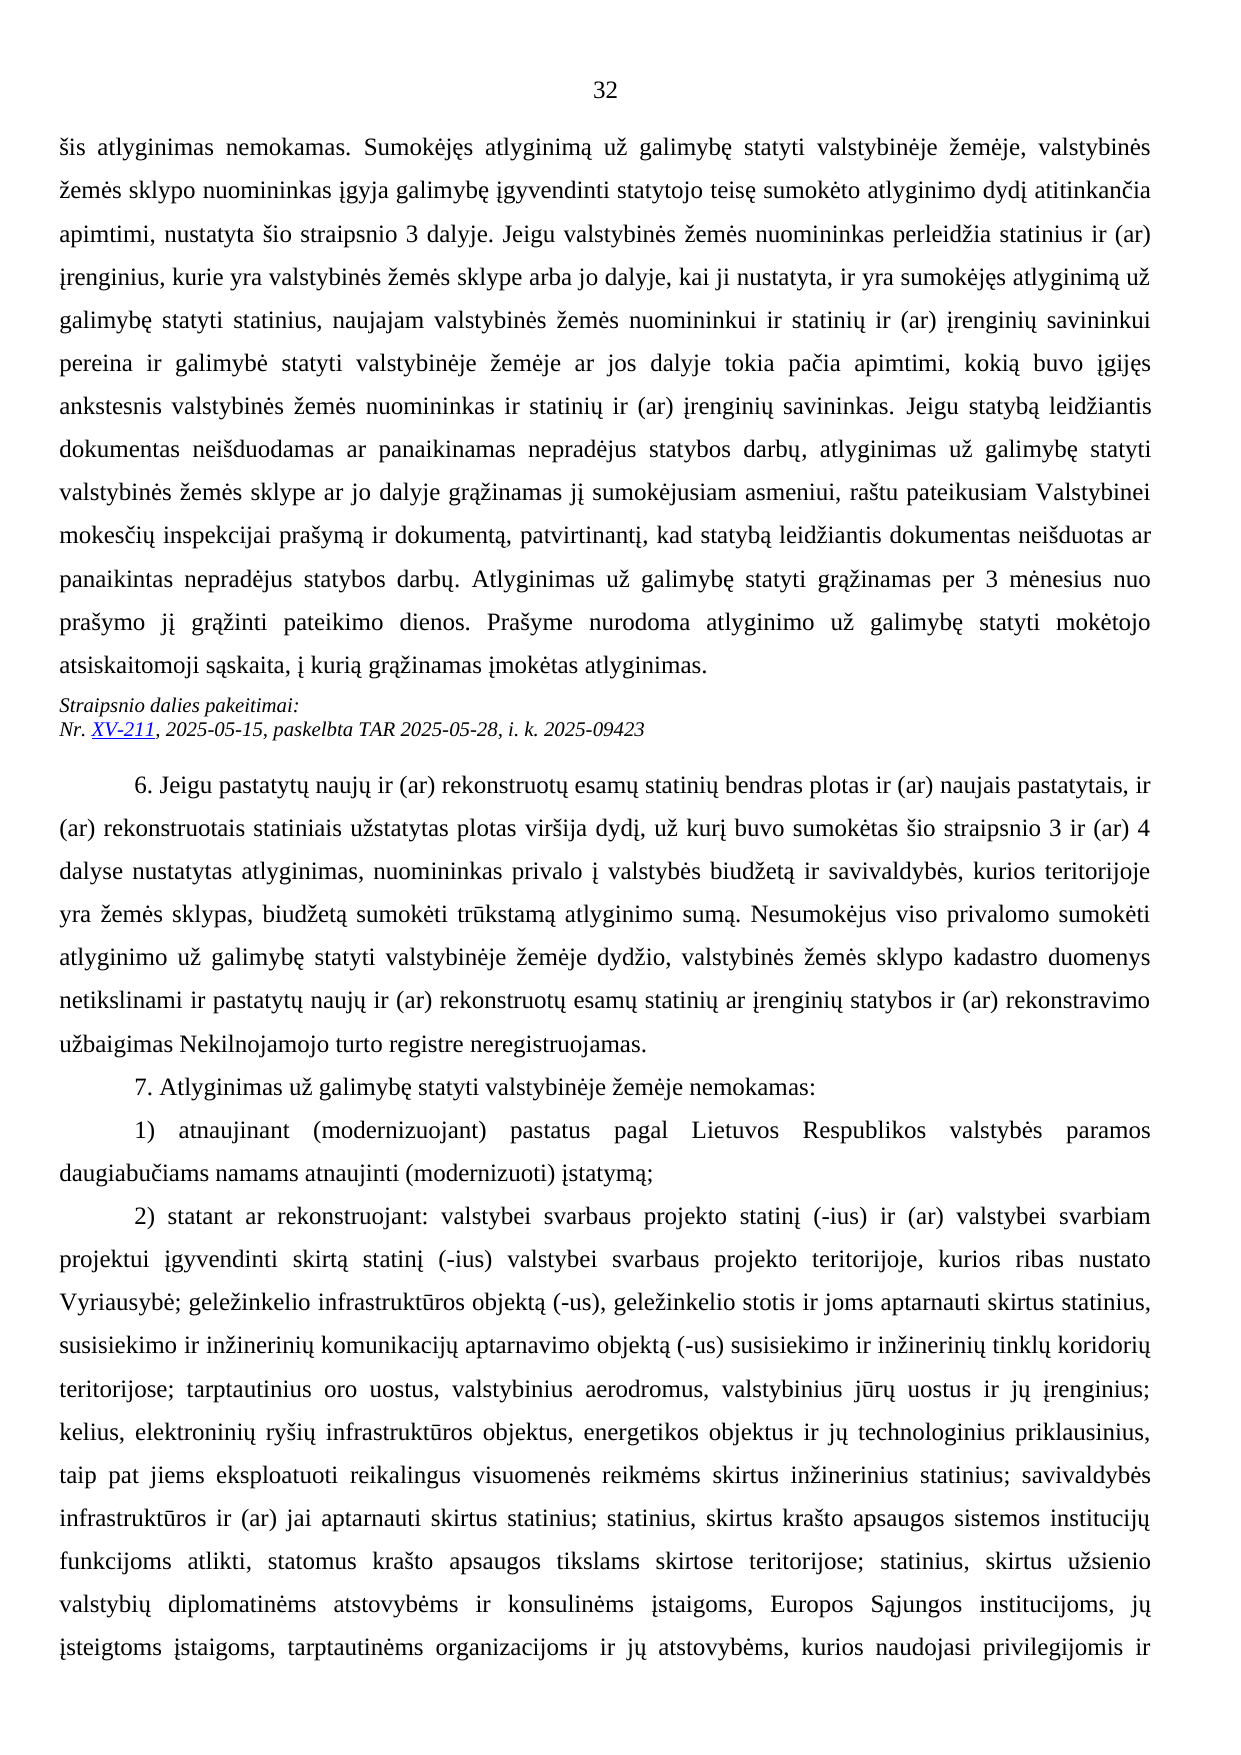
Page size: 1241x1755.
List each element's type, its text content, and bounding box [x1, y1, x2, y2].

text Straipsnio dalies pakeitimai: [59, 693, 1152, 717]
text šis atlyginimas nemokamas. Sumokėjęs atlyginimą už galimybę statyti valstybinėje žemėje, valstybinės žemės sklypo nuomininkas įgyja galimybę įgyvendinti statytojo teisę sumokėto atlyginimo dydį atitinkančia apimtimi, nustatyta šio straipsnio 3 dalyje. Jeigu valstybinės žemės nuomininkas perleidžia statinius ir (ar) įrenginius, kurie yra valstybinės žemės sklype arba jo dalyje, kai ji nustatyta, ir yra sumokėjęs atlyginimą už galimybę statyti statinius, naujajam valstybinės žemės nuomininkui ir statinių ir (ar) įrenginių savininkui pereina ir galimybė statyti valstybinėje žemėje ar jos dalyje tokia pačia apimtimi, kokią buvo įgijęs ankstesnis valstybinės žemės nuomininkas ir statinių ir (ar) įrenginių savininkas. Jeigu statybą leidžiantis dokumentas neišduodamas ar panaikinamas nepradėjus statybos darbų, atlyginimas už galimybę statyti valstybinės žemės sklype ar jo dalyje grąžinamas jį sumokėjusiam asmeniui, raštu pateikusiam Valstybinei mokesčių inspekcijai prašymą ir dokumentą, patvirtinantį, kad statybą leidžiantis dokumentas neišduotas ar panaikintas nepradėjus statybos darbų. Atlyginimas už galimybę statyti grąžinamas per 3 mėnesius nuo prašymo jį grąžinti pateikimo dienos. Prašyme nurodoma atlyginimo už galimybę statyti mokėtojo atsiskaitomoji sąskaita, į kurią grąžinamas įmokėtas atlyginimas. [59, 132, 1152, 679]
text 2) statant ar rekonstruojant: valstybei svarbaus projekto statinį (-ius) ir (ar) valstybei svarbiam projektui įgyvendinti skirtą statinį (-ius) valstybei svarbaus projekto teritorijoje, kurios ribas nustato Vyriausybė; geležinkelio infrastruktūros objektą (-us), geležinkelio stotis ir joms aptarnauti skirtus statinius, susisiekimo ir inžinerinių komunikacijų aptarnavimo objektą (-us) susisiekimo ir inžinerinių tinklų koridorių teritorijose; tarptautinius oro uostus, valstybinius aerodromus, valstybinius jūrų uostus ir jų įrenginius; kelius, elektroninių ryšių infrastruktūros objektus, energetikos objektus ir jų technologinius priklausinius, taip pat jiems eksploatuoti reikalingus visuomenės reikmėms skirtus inžinerinius statinius; savivaldybės infrastruktūros ir (ar) jai aptarnauti skirtus statinius; statinius, skirtus krašto apsaugos sistemos institucijų funkcijoms atlikti, statomus krašto apsaugos tikslams skirtose teritorijose; statinius, skirtus užsienio valstybių diplomatinėms atstovybėms ir konsulinėms įstaigoms, Europos Sąjungos institucijoms, jų įsteigtoms įstaigoms, tarptautinėms organizacijoms ir jų atstovybėms, kurios naudojasi privilegijomis ir [59, 1201, 1152, 1661]
text 7. Atlyginimas už galimybę statyti valstybinėje žemėje nemokamas: [59, 1072, 1152, 1101]
text 6. Jeigu pastatytų naujų ir (ar) rekonstruotų esamų statinių bendras plotas ir (ar) naujais pastatytais, ir (ar) rekonstruotais statiniais užstatytas plotas viršija dydį, už kurį buvo sumokėtas šio straipsnio 3 ir (ar) 4 dalyse nustatytas atlyginimas, nuomininkas privalo į valstybės biudžetą ir savivaldybės, kurios teritorijoje yra žemės sklypas, biudžetą sumokėti trūkstamą atlyginimo sumą. Nesumokėjus viso privalomo sumokėti atlyginimo už galimybę statyti valstybinėje žemėje dydžio, valstybinės žemės sklypo kadastro duomenys netikslinami ir pastatytų naujų ir (ar) rekonstruotų esamų statinių ar įrenginių statybos ir (ar) rekonstravimo užbaigimas Nekilnojamojo turto registre neregistruojamas. [59, 770, 1152, 1057]
text Nr. XV-211, 2025-05-15, paskelbta TAR 2025-05-28, i. k. 2025-09423 [59, 717, 1152, 741]
text 1) atnaujinant (modernizuojant) pastatus pagal Lietuvos Respublikos valstybės paramos daugiabučiams namams atnaujinti (modernizuoti) įstatymą; [59, 1115, 1152, 1187]
